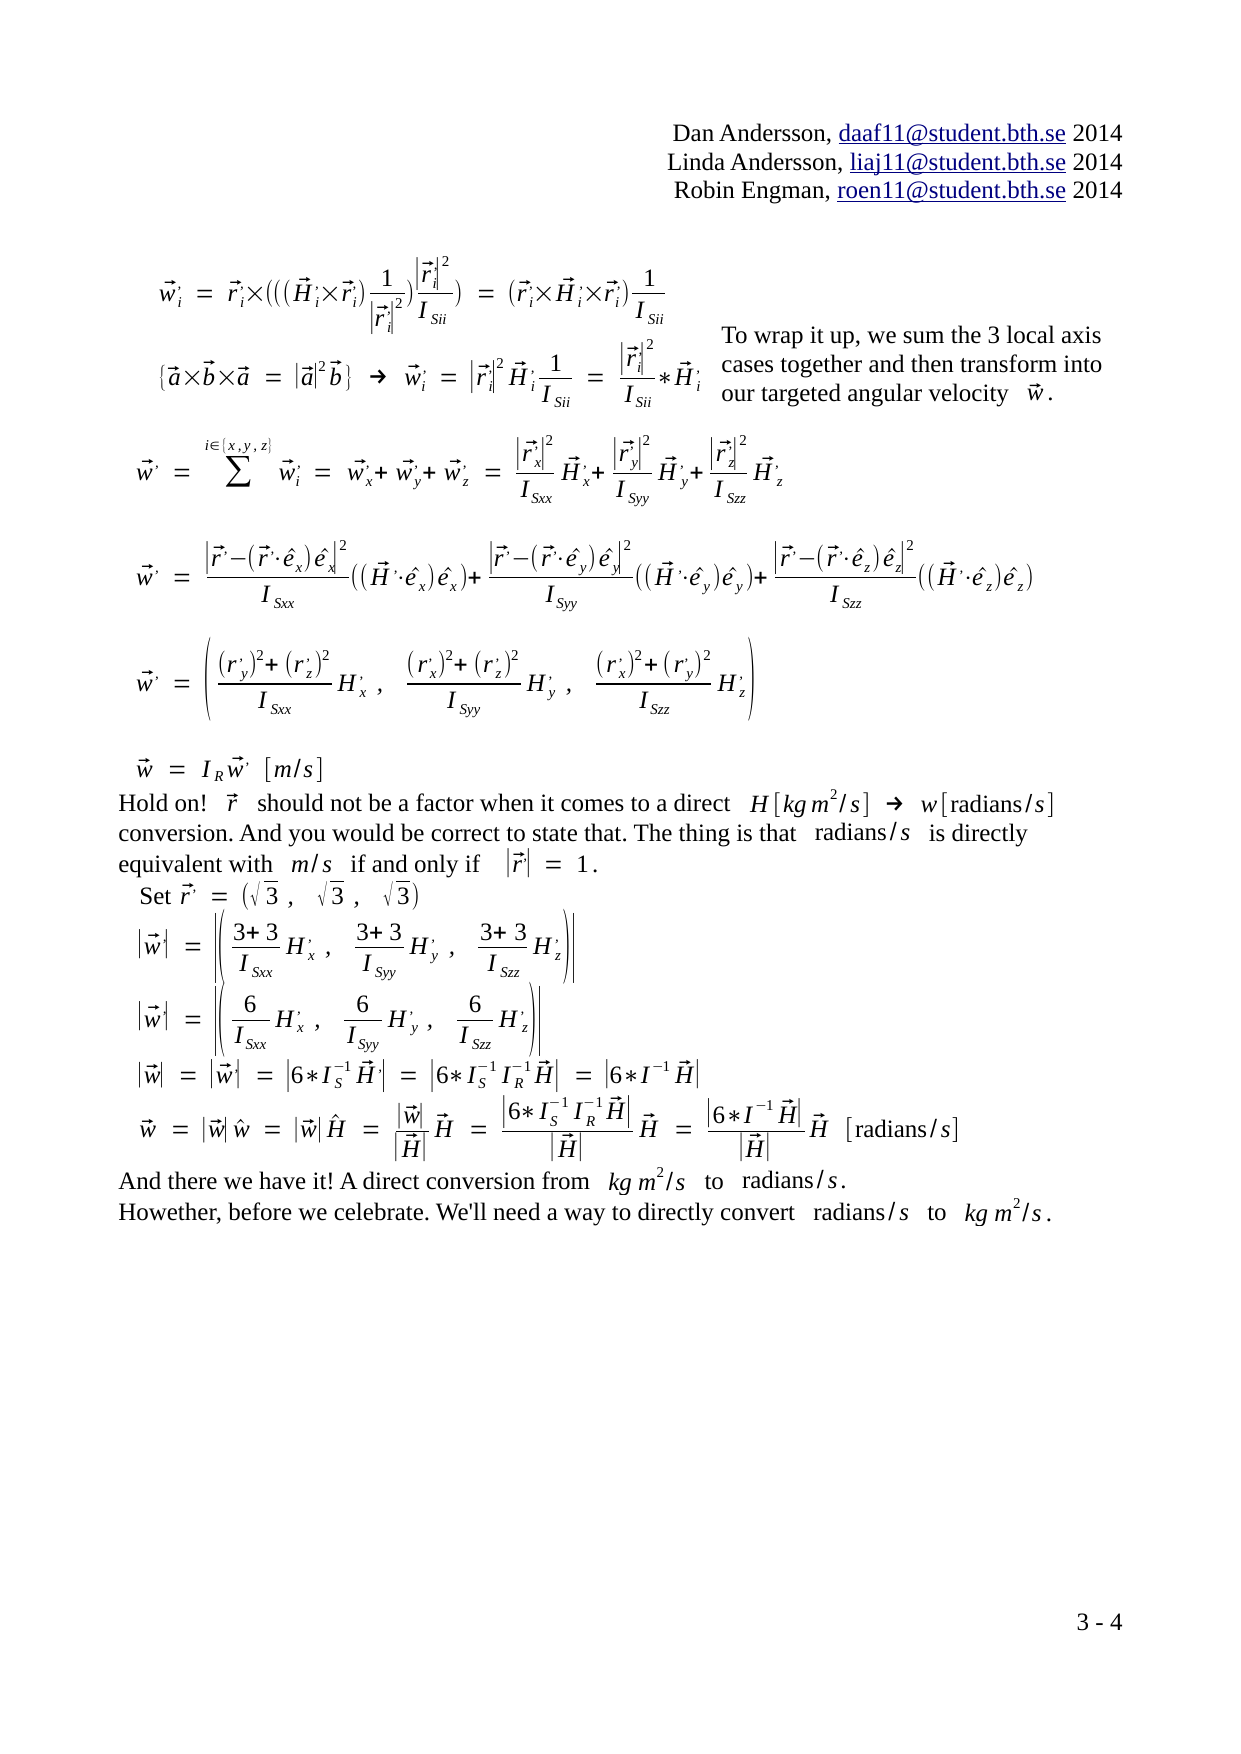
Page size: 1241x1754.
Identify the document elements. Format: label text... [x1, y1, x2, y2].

text Howether, before we celebrate. We'll need a way to directly convertto [118, 1195, 1122, 1226]
text And there we have it! A direct conversion fromto [118, 1163, 1122, 1195]
text Hold on!should not be a factor when it comes to a directconversion. And you would be correct to state that. The thing is thatis directly equivalent withif and only if [118, 786, 1122, 878]
text To wrap it up, we sum the 3 local axis cases together and then transform into our targeted angular velocity [709, 320, 1122, 406]
